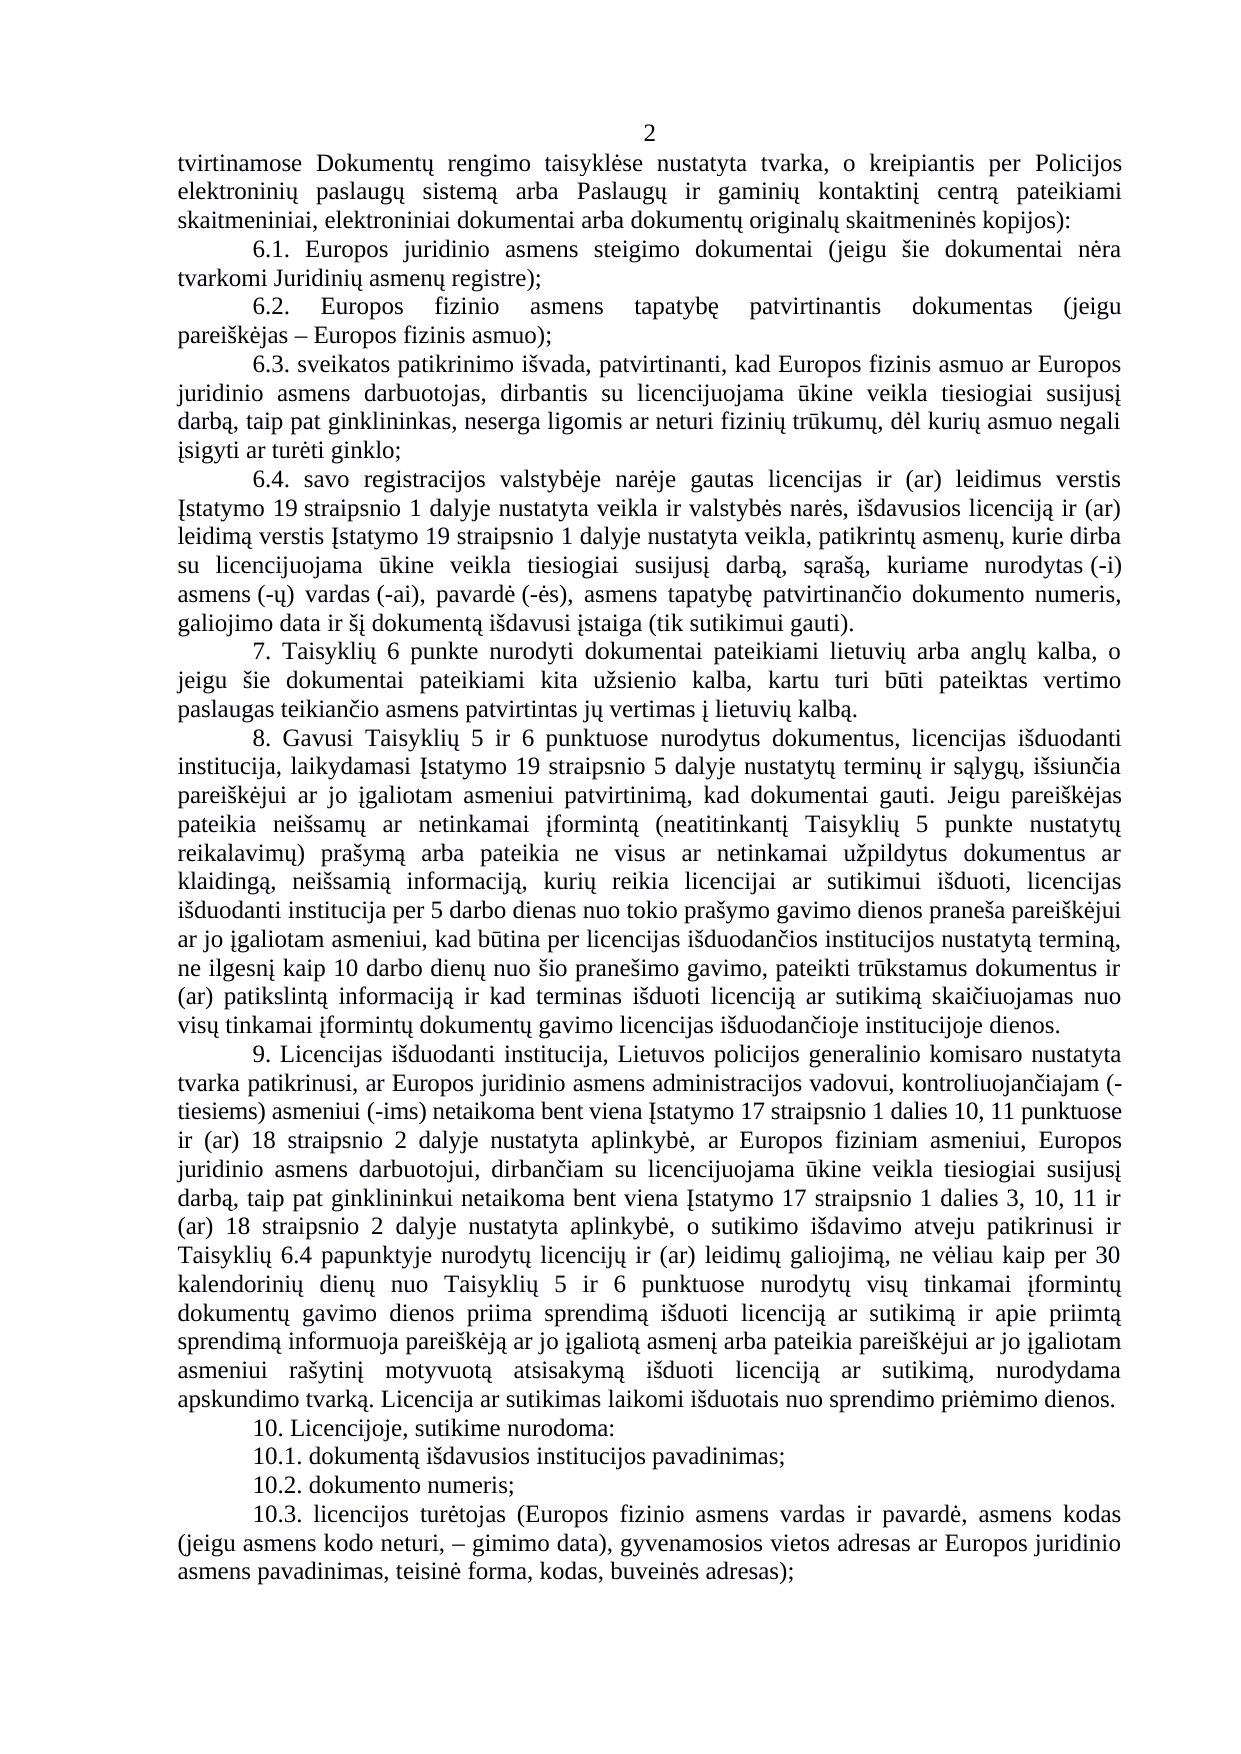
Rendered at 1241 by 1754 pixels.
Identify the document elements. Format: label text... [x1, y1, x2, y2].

text 9. Licencijas išduodanti institucija, Lietuvos policijos generalinio komisaro nustatyta tvarka patikrinusi, ar Europos juridinio asmens administracijos vadovui, kontroliuojančiajam (-tiesiems) asmeniui (-ims) netaikoma bent viena Įstatymo 17 straipsnio 1 dalies 10, 11 punktuose ir (ar) 18 straipsnio 2 dalyje nustatyta aplinkybė, ar Europos fiziniam asmeniui, Europos juridinio asmens darbuotojui, dirbančiam su licencijuojama ūkine veikla tiesiogiai susijusį darbą, taip pat ginklininkui netaikoma bent viena Įstatymo 17 straipsnio 1 dalies 3, 10, 11 ir (ar) 18 straipsnio 2 dalyje nustatyta aplinkybė, o sutikimo išdavimo atveju patikrinusi ir Taisyklių 6.4 papunktyje nurodytų licencijų ir (ar) leidimų galiojimą, ne vėliau kaip per 30 kalendorinių dienų nuo Taisyklių 5 ir 6 punktuose nurodytų visų tinkamai įformintų dokumentų gavimo dienos priima sprendimą išduoti licenciją ar sutikimą ir apie priimtą sprendimą informuoja pareiškėją ar jo įgaliotą asmenį arba pateikia pareiškėjui ar jo įgaliotam asmeniui rašytinį motyvuotą atsisakymą išduoti licenciją ar sutikimą, nurodydama apskundimo tvarką. Licencija ar sutikimas laikomi išduotais nuo sprendimo priėmimo dienos. [177, 1039, 1122, 1413]
text 6.2. Europos fizinio asmens tapatybę patvirtinantis dokumentas (jeigu pareiškėjas – Europos fizinis asmuo); [177, 291, 1122, 349]
text 6.1. Europos juridinio asmens steigimo dokumentai (jeigu šie dokumentai nėra tvarkomi Juridinių asmenų registre); [177, 234, 1122, 291]
text 10.1. dokumentą išdavusios institucijos pavadinimas; [177, 1441, 1122, 1470]
text 10.3. licencijos turėtojas (Europos fizinio asmens vardas ir pavardė, asmens kodas (jeigu asmens kodo neturi, – gimimo data), gyvenamosios vietos adresas ar Europos juridinio asmens pavadinimas, teisinė forma, kodas, buveinės adresas); [177, 1499, 1122, 1585]
text tvirtinamose Dokumentų rengimo taisyklėse nustatyta tvarka, o kreipiantis per Policijos elektroninių paslaugų sistemą arba Paslaugų ir gaminių kontaktinį centrą pateikiami skaitmeniniai, elektroniniai dokumentai arba dokumentų originalų skaitmeninės kopijos): [177, 148, 1122, 234]
text 7. Taisyklių 6 punkte nurodyti dokumentai pateikiami lietuvių arba anglų kalba, o jeigu šie dokumentai pateikiami kita užsienio kalba, kartu turi būti pateiktas vertimo paslaugas teikiančio asmens patvirtintas jų vertimas į lietuvių kalbą. [177, 636, 1122, 723]
text 10.2. dokumento numeris; [177, 1470, 1122, 1499]
text 10. Licencijoje, sutikime nurodoma: [177, 1413, 1122, 1441]
text 6.3. sveikatos patikrinimo išvada, patvirtinanti, kad Europos fizinis asmuo ar Europos juridinio asmens darbuotojas, dirbantis su licencijuojama ūkine veikla tiesiogiai susijusį darbą, taip pat ginklininkas, neserga ligomis ar neturi fizinių trūkumų, dėl kurių asmuo negali įsigyti ar turėti ginklo; [177, 349, 1122, 464]
text 8. Gavusi Taisyklių 5 ir 6 punktuose nurodytus dokumentus, licencijas išduodanti institucija, laikydamasi Įstatymo 19 straipsnio 5 dalyje nustatytų terminų ir sąlygų, išsiunčia pareiškėjui ar jo įgaliotam asmeniui patvirtinimą, kad dokumentai gauti. Jeigu pareiškėjas pateikia neišsamų ar netinkamai įformintą (neatitinkantį Taisyklių 5 punkte nustatytų reikalavimų) prašymą arba pateikia ne visus ar netinkamai užpildytus dokumentus ar klaidingą, neišsamią informaciją, kurių reikia licencijai ar sutikimui išduoti, licencijas išduodanti institucija per 5 darbo dienas nuo tokio prašymo gavimo dienos praneša pareiškėjui ar jo įgaliotam asmeniui, kad būtina per licencijas išduodančios institucijos nustatytą terminą, ne ilgesnį kaip 10 darbo dienų nuo šio pranešimo gavimo, pateikti trūkstamus dokumentus ir (ar) patikslintą informaciją ir kad terminas išduoti licenciją ar sutikimą skaičiuojamas nuo visų tinkamai įformintų dokumentų gavimo licencijas išduodančioje institucijoje dienos. [177, 723, 1122, 1039]
text 6.4. savo registracijos valstybėje narėje gautas licencijas ir (ar) leidimus verstis Įstatymo 19 straipsnio 1 dalyje nustatyta veikla ir valstybės narės, išdavusios licenciją ir (ar) leidimą verstis Įstatymo 19 straipsnio 1 dalyje nustatyta veikla, patikrintų asmenų, kurie dirba su licencijuojama ūkine veikla tiesiogiai susijusį darbą, sąrašą, kuriame nurodytas (-i) asmens (-ų) vardas (-ai), pavardė (-ės), asmens tapatybę patvirtinančio dokumento numeris, galiojimo data ir šį dokumentą išdavusi įstaiga (tik sutikimui gauti). [177, 464, 1122, 636]
